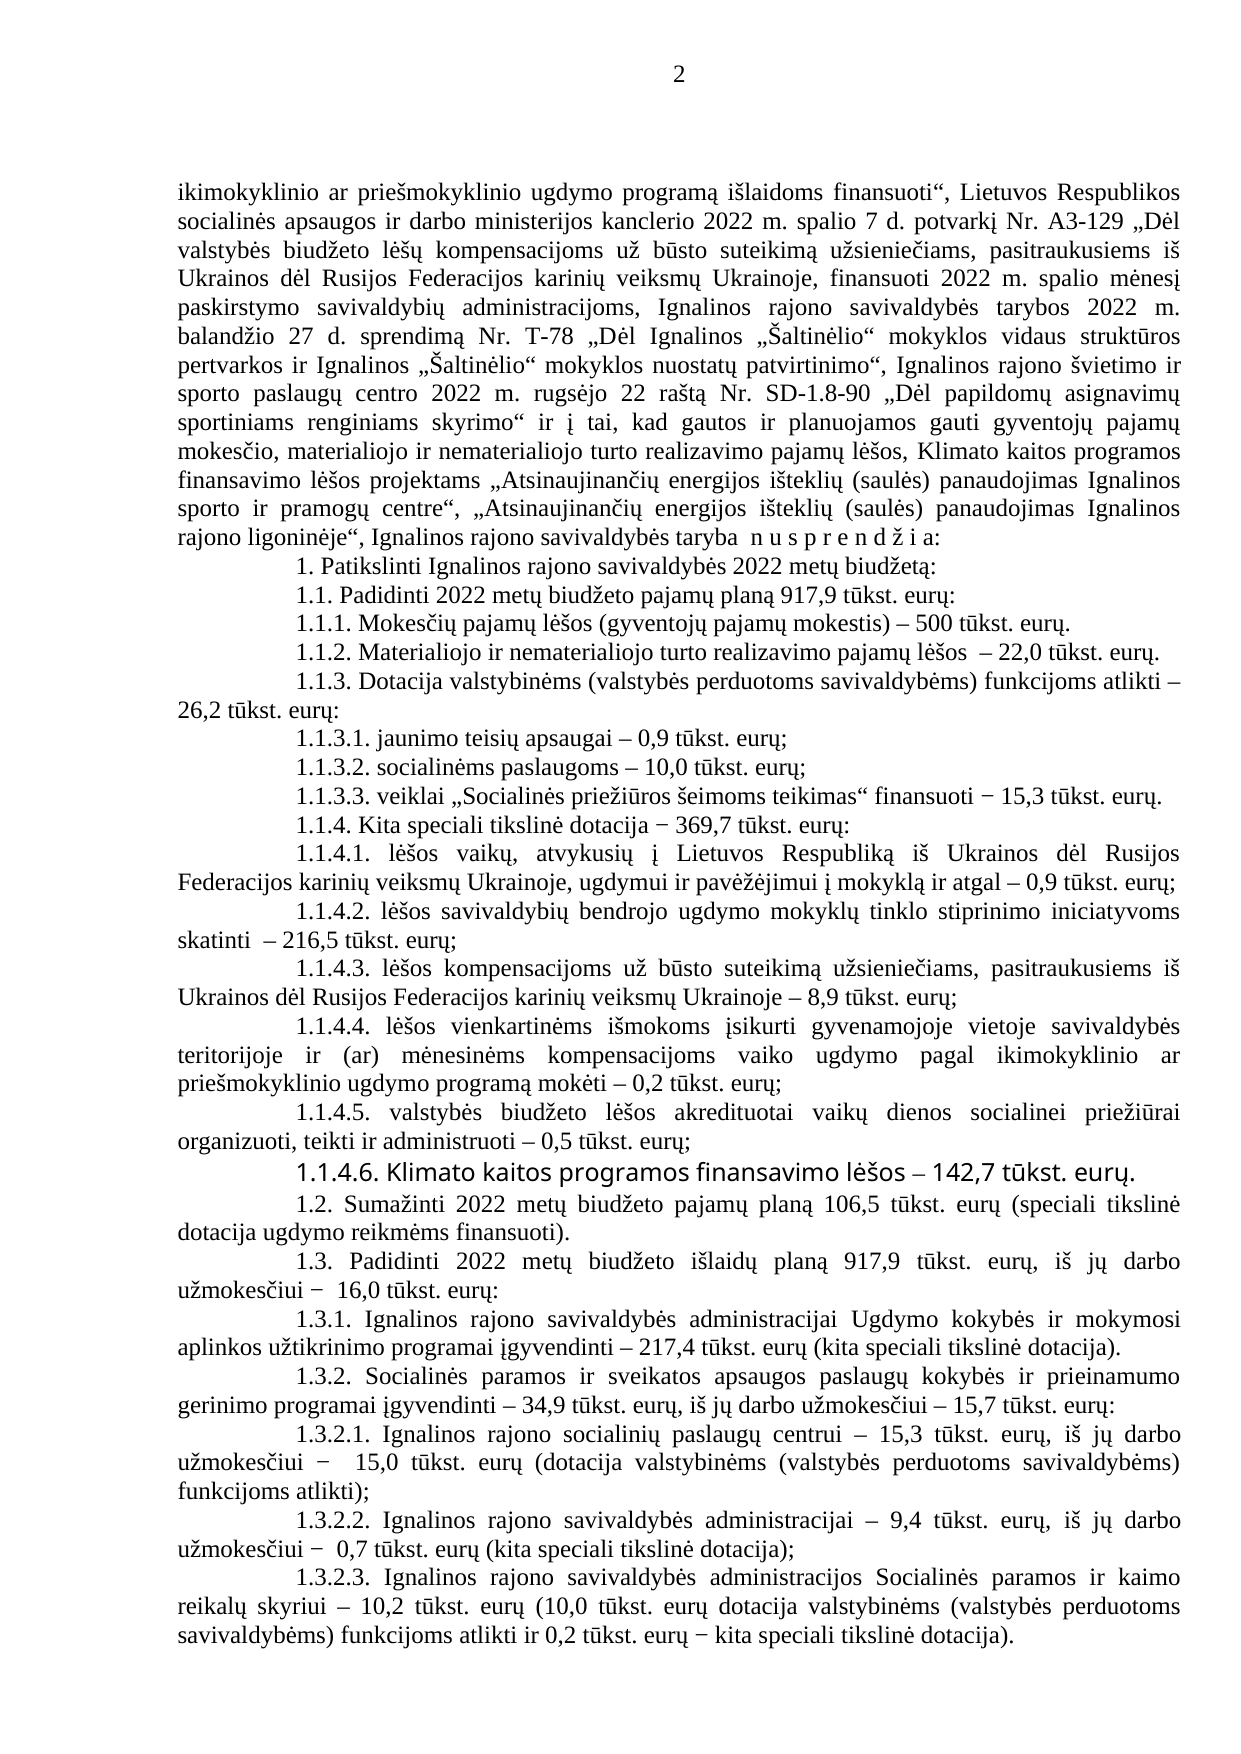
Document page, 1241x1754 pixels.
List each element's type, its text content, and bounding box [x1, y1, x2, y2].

text 1.1.3.1. jaunimo teisių apsaugai – 0,9 tūkst. eurų; [177, 723, 1181, 752]
text 1.1.1. Mokesčių pajamų lėšos (gyventojų pajamų mokestis) – 500 tūkst. eurų. [177, 608, 1181, 637]
text ikimokyklinio ar priešmokyklinio ugdymo programą išlaidoms finansuoti“, Lietuvos Respublikos socialinės apsaugos ir darbo ministerijos kanclerio 2022 m. spalio 7 d. potvarkį Nr. A3-129 „Dėl valstybės biudžeto lėšų kompensacijoms už būsto suteikimą užsieniečiams, pasitraukusiems iš Ukrainos dėl Rusijos Federacijos karinių veiksmų Ukrainoje, finansuoti 2022 m. spalio mėnesį paskirstymo savivaldybių administracijoms, Ignalinos rajono savivaldybės tarybos 2022 m. balandžio 27 d. sprendimą Nr. T-78 „Dėl Ignalinos „Šaltinėlio“ mokyklos vidaus struktūros pertvarkos ir Ignalinos „Šaltinėlio“ mokyklos nuostatų patvirtinimo“, Ignalinos rajono švietimo ir sporto paslaugų centro 2022 m. rugsėjo 22 raštą Nr. SD-1.8-90 „Dėl papildomų asignavimų sportiniams renginiams skyrimo“ ir į tai, kad gautos ir planuojamos gauti gyventojų pajamų mokesčio, materialiojo ir nematerialiojo turto realizavimo pajamų lėšos, Klimato kaitos programos finansavimo lėšos projektams „Atsinaujinančių energijos išteklių (saulės) panaudojimas Ignalinos sporto ir pramogų centre“, „Atsinaujinančių energijos išteklių (saulės) panaudojimas Ignalinos rajono ligoninėje“, Ignalinos rajono savivaldybės taryba n u s p r e n d ž i a: [177, 177, 1181, 551]
text 1.3.2.1. Ignalinos rajono socialinių paslaugų centrui – 15,3 tūkst. eurų, iš jų darbo užmokesčiui − 15,0 tūkst. eurų (dotacija valstybinėms (valstybės perduotoms savivaldybėms) funkcijoms atlikti); [177, 1419, 1181, 1505]
text 1.1.3. Dotacija valstybinėms (valstybės perduotoms savivaldybėms) funkcijoms atlikti – 26,2 tūkst. eurų: [177, 666, 1181, 723]
text 1.3. Padidinti 2022 metų biudžeto išlaidų planą 917,9 tūkst. eurų, iš jų darbo užmokesčiui − 16,0 tūkst. eurų: [177, 1246, 1181, 1304]
text 1.1.4.2. lėšos savivaldybių bendrojo ugdymo mokyklų tinklo stiprinimo iniciatyvoms skatinti – 216,5 tūkst. eurų; [177, 896, 1181, 953]
text 1.1. Padidinti 2022 metų biudžeto pajamų planą 917,9 tūkst. eurų: [177, 580, 1181, 608]
text 1.3.2. Socialinės paramos ir sveikatos apsaugos paslaugų kokybės ir prieinamumo gerinimo programai įgyvendinti – 34,9 tūkst. eurų, iš jų darbo užmokesčiui – 15,7 tūkst. eurų: [177, 1361, 1181, 1419]
text 1.1.4. Kita speciali tikslinė dotacija − 369,7 tūkst. eurų: [177, 810, 1181, 838]
text 1.1.4.1. lėšos vaikų, atvykusių į Lietuvos Respubliką iš Ukrainos dėl Rusijos Federacijos karinių veiksmų Ukrainoje, ugdymui ir pavėžėjimui į mokyklą ir atgal – 0,9 tūkst. eurų; [177, 838, 1181, 896]
text 1.3.2.2. Ignalinos rajono savivaldybės administracijai – 9,4 tūkst. eurų, iš jų darbo užmokesčiui − 0,7 tūkst. eurų (kita speciali tikslinė dotacija); [177, 1505, 1181, 1562]
text 1.1.2. Materialiojo ir nematerialiojo turto realizavimo pajamų lėšos – 22,0 tūkst. eurų. [177, 637, 1181, 666]
text 1.3.1. Ignalinos rajono savivaldybės administracijai Ugdymo kokybės ir mokymosi aplinkos užtikrinimo programai įgyvendinti – 217,4 tūkst. eurų (kita speciali tikslinė dotacija). [177, 1304, 1181, 1361]
text 1.1.3.3. veiklai „Socialinės priežiūros šeimoms teikimas“ finansuoti − 15,3 tūkst. eurų. [177, 781, 1181, 810]
text 1.2. Sumažinti 2022 metų biudžeto pajamų planą 106,5 tūkst. eurų (speciali tikslinė dotacija ugdymo reikmėms finansuoti). [177, 1189, 1181, 1246]
text 1.1.4.4. lėšos vienkartinėms išmokoms įsikurti gyvenamojoje vietoje savivaldybės teritorijoje ir (ar) mėnesinėms kompensacijoms vaiko ugdymo pagal ikimokyklinio ar priešmokyklinio ugdymo programą mokėti – 0,2 tūkst. eurų; [177, 1011, 1181, 1097]
text 1.1.3.2. socialinėms paslaugoms – 10,0 tūkst. eurų; [177, 752, 1181, 781]
text 1. Patikslinti Ignalinos rajono savivaldybės 2022 metų biudžetą: [177, 551, 1181, 580]
text 1.1.4.6. Klimato kaitos programos finansavimo lėšos – 142,7 tūkst. eurų. [177, 1155, 1181, 1189]
text 1.1.4.3. lėšos kompensacijoms už būsto suteikimą užsieniečiams, pasitraukusiems iš Ukrainos dėl Rusijos Federacijos karinių veiksmų Ukrainoje – 8,9 tūkst. eurų; [177, 953, 1181, 1011]
text 1.3.2.3. Ignalinos rajono savivaldybės administracijos Socialinės paramos ir kaimo reikalų skyriui – 10,2 tūkst. eurų (10,0 tūkst. eurų dotacija valstybinėms (valstybės perduotoms savivaldybėms) funkcijoms atlikti ir 0,2 tūkst. eurų − kita speciali tikslinė dotacija). [177, 1562, 1181, 1649]
text 1.1.4.5. valstybės biudžeto lėšos akredituotai vaikų dienos socialinei priežiūrai organizuoti, teikti ir administruoti – 0,5 tūkst. eurų; [177, 1097, 1181, 1155]
